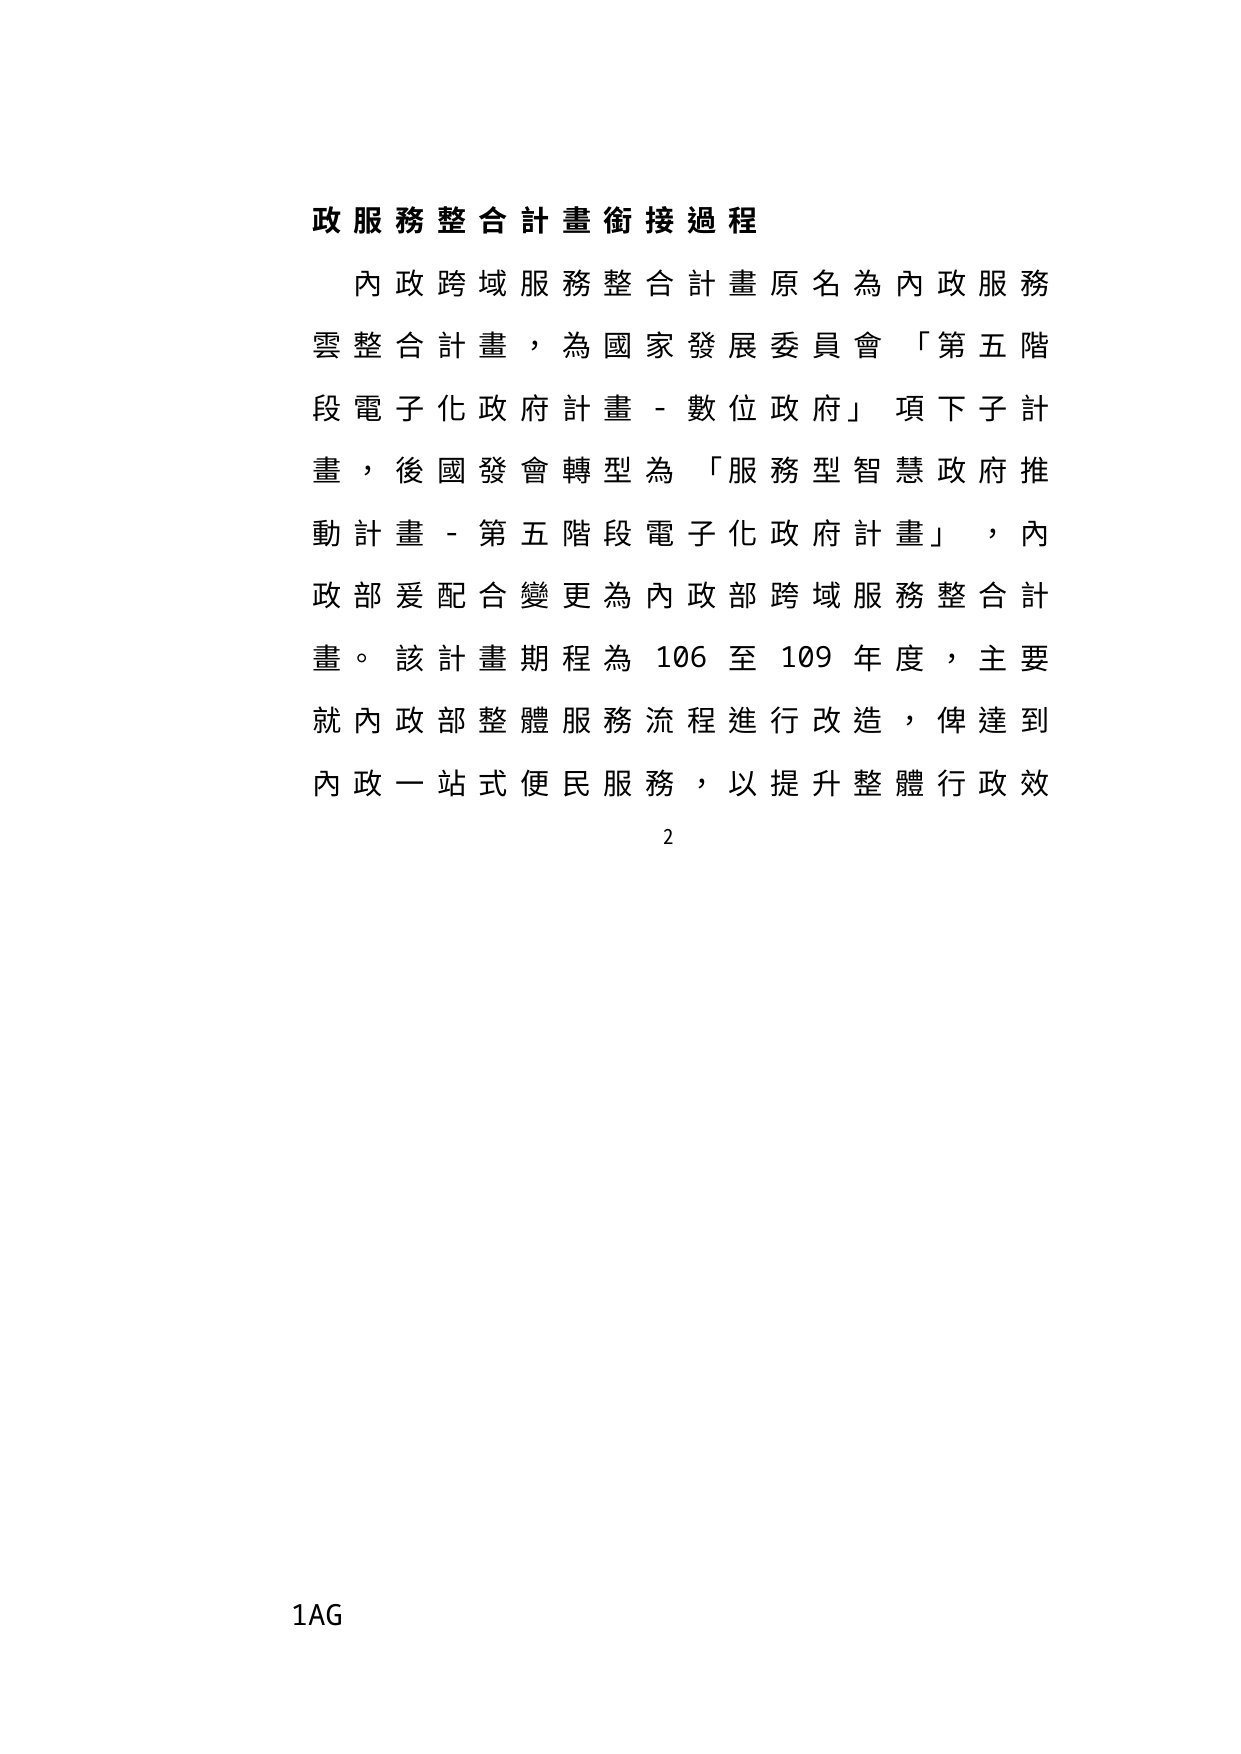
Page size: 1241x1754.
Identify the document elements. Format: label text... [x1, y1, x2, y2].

text 政服務整合計畫銜接過程 [240, 177, 1056, 240]
text 內政跨域服務整合計畫原名為內政服務雲整合計畫，為國家發展委員會「第五階段電子化政府計畫-數位政府」項下子計畫，後國發會轉型為「服務型智慧政府推動計畫-第五階段電子化政府計畫」，內政部爰配合變更為內政部跨域服務整合計畫。該計畫期程為106至109年度，主要就內政部整體服務流程進行改造，俾達到內政一站式便民服務，以提升整體行政效 [269, 240, 1056, 802]
